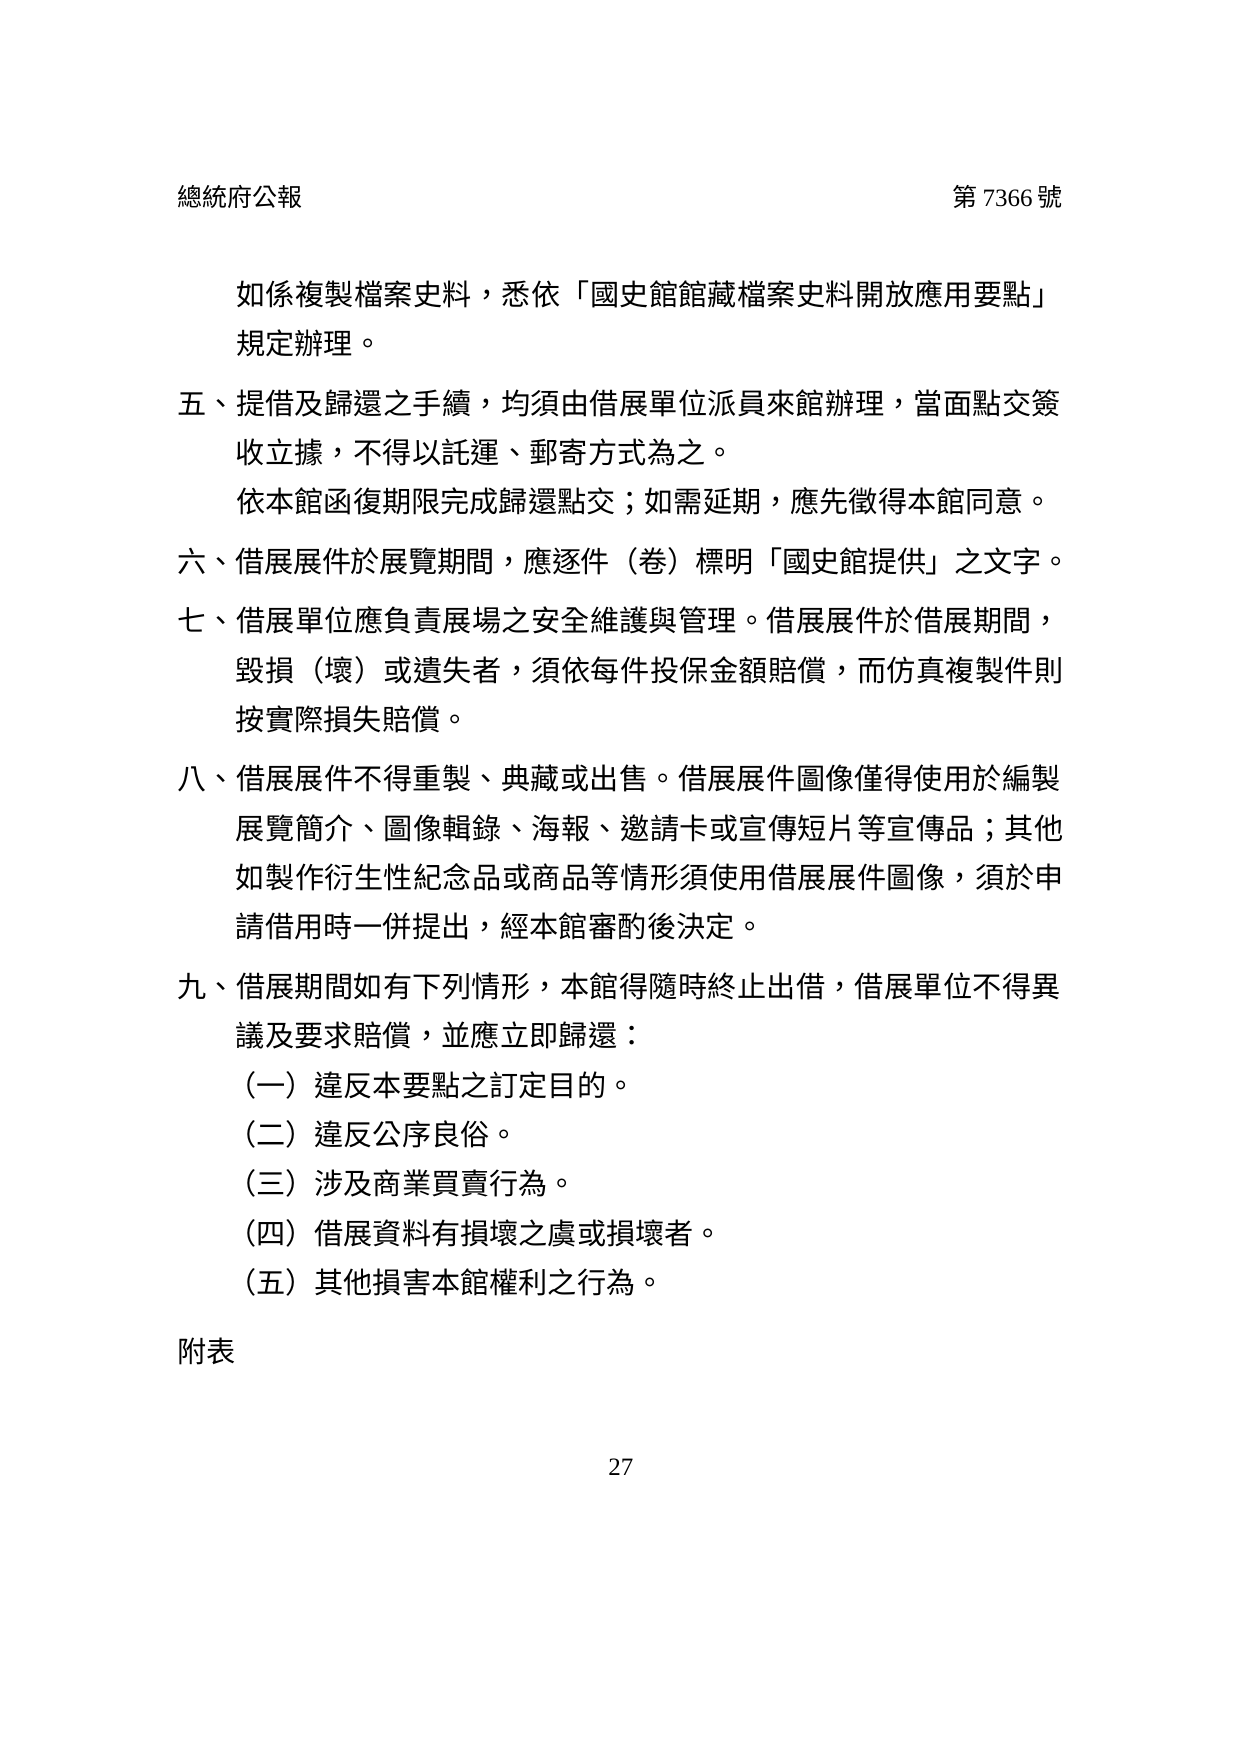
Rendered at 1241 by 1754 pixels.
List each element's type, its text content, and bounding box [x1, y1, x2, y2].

text 七、借展單位應負責展場之安全維護與管理。借展展件於借展期間，毀損（壞）或遺失者，須依每件投保金額賠償，而仿真複製件則按實際損失賠償。 [177, 592, 1064, 740]
text 依本館函復期限完成歸還點交；如需延期，應先徵得本館同意。 [236, 473, 1064, 523]
text 六、借展展件於展覽期間，應逐件（卷）標明「國史館提供」之文字。 [177, 533, 1064, 582]
text 如係複製檔案史料，悉依「國史館館藏檔案史料開放應用要點」規定辦理。 [236, 266, 1064, 364]
text 五、提借及歸還之手續，均須由借展單位派員來館辦理，當面點交簽收立據，不得以託運、郵寄方式為之。 [177, 374, 1064, 473]
text 九、借展期間如有下列情形，本館得隨時終止出借，借展單位不得異議及要求賠償，並應立即歸還： [177, 958, 1064, 1056]
text （三）涉及商業買賣行為。 [227, 1155, 1064, 1204]
text （二）違反公序良俗。 [227, 1106, 1064, 1155]
text （五）其他損害本館權利之行為。 [227, 1254, 1064, 1303]
text 附表 [177, 1328, 1064, 1371]
text （四）借展資料有損壞之虞或損壞者。 [227, 1204, 1064, 1254]
text （一）違反本要點之訂定目的。 [227, 1056, 1064, 1106]
text 八、借展展件不得重製、典藏或出售。借展展件圖像僅得使用於編製展覽簡介、圖像輯錄、海報、邀請卡或宣傳短片等宣傳品；其他如製作衍生性紀念品或商品等情形須使用借展展件圖像，須於申請借用時一併提出，經本館審酌後決定。 [177, 750, 1064, 948]
